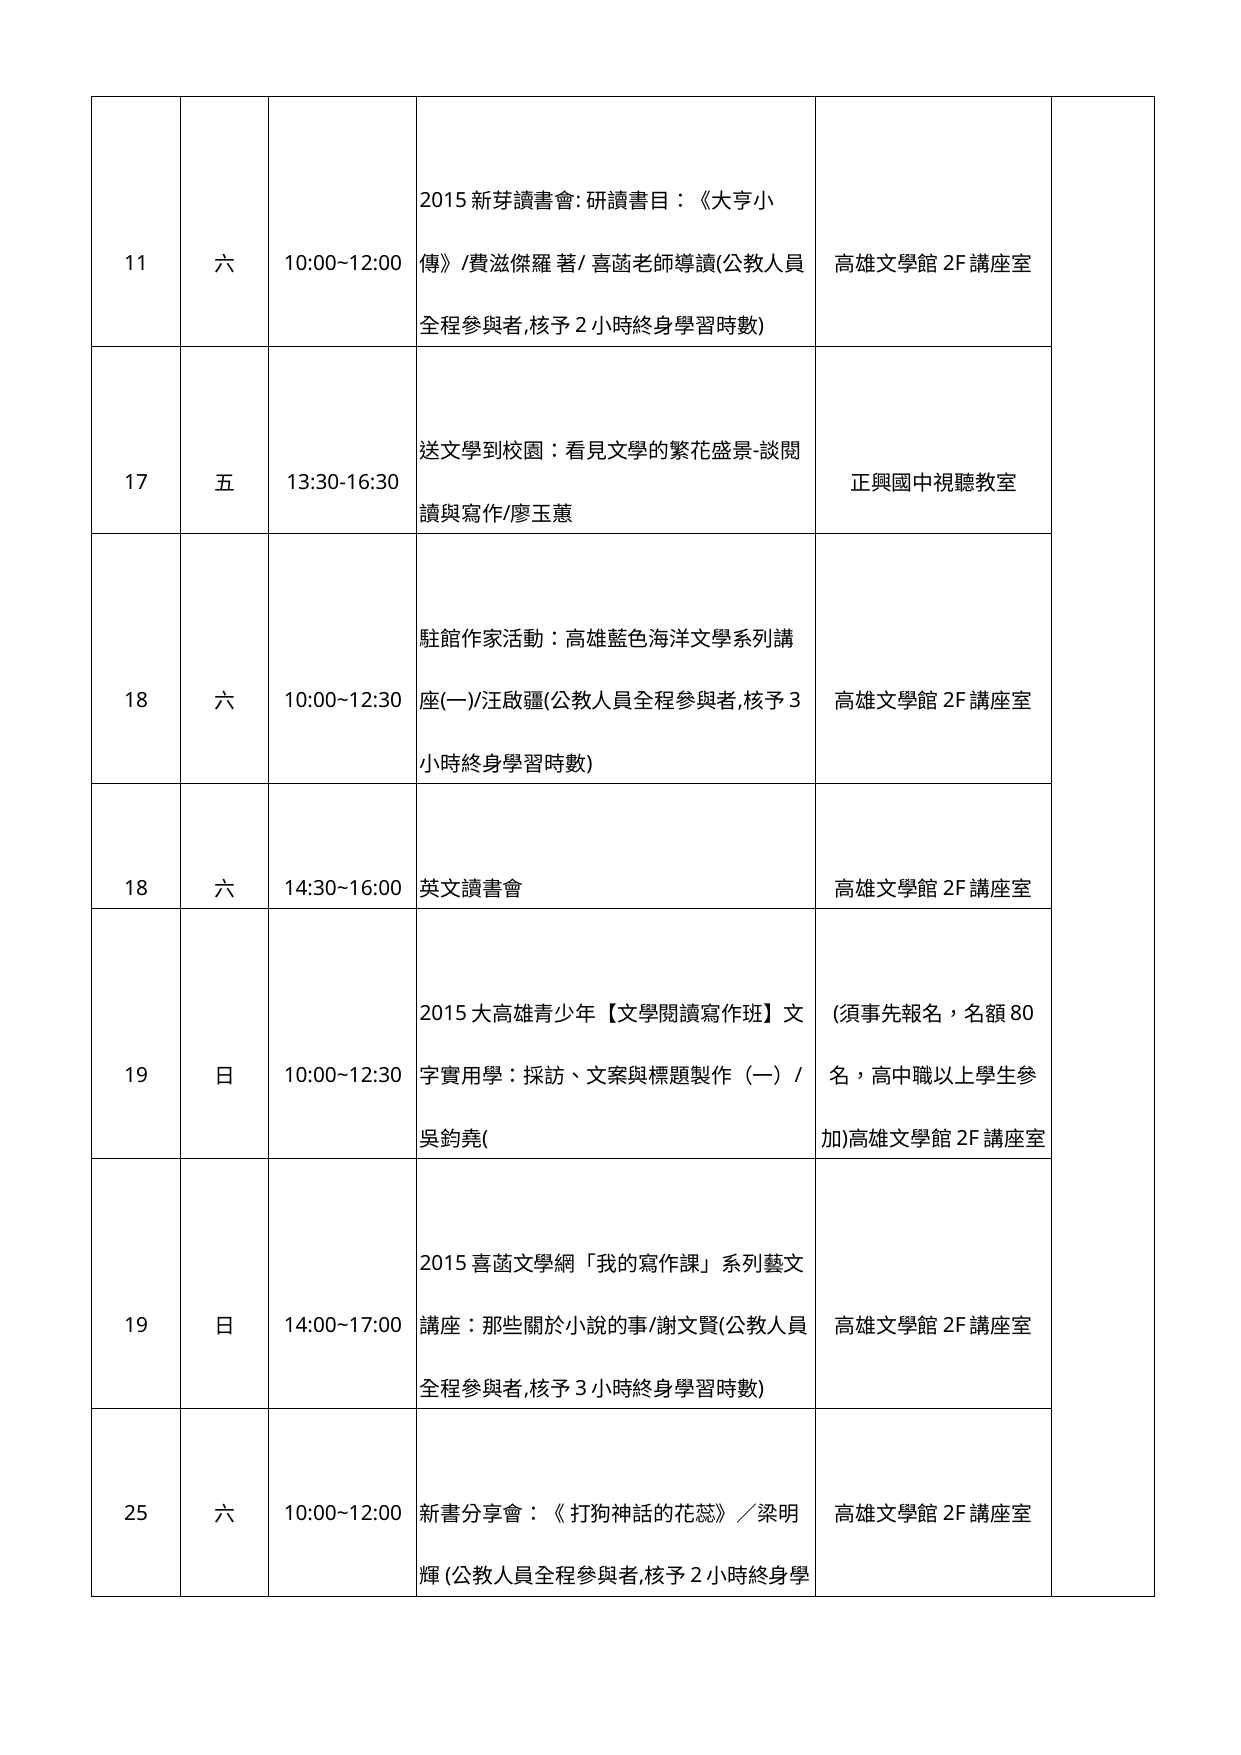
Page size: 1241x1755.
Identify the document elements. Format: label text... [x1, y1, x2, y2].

table_cell 10:00~12:00 [269, 97, 416, 346]
table_cell 13:30-16:30 [269, 347, 416, 533]
table_cell 2015喜菡文學網「我的寫作課」系列藝文講座：那些關於小說的事/謝文賢(公教人員全程參與者,核予3小時終身學習時數) [417, 1159, 815, 1408]
table_cell 日 [181, 909, 268, 1158]
table_cell 駐館作家活動：高雄藍色海洋文學系列講座(一)/汪啟疆(公教人員全程參與者,核予3小時終身學習時數) [417, 534, 815, 783]
table_cell 10:00~12:30 [269, 909, 416, 1158]
table_cell 日 [181, 1159, 268, 1408]
table_cell 高雄文學館2F講座室 [816, 1159, 1051, 1408]
table_cell 高雄文學館2F講座室 [816, 534, 1051, 783]
table_cell 高雄文學館2F講座室 [816, 784, 1051, 908]
table_cell 高雄文學館2F講座室 [816, 1409, 1051, 1596]
table_cell 2015新芽讀書會: 研讀書目：《大亨小傳》/費滋傑羅 著/ 喜菡老師導讀(公教人員全程參與者,核予2小時終身學習時數) [417, 97, 815, 346]
table_cell 10:00~12:00 [269, 1409, 416, 1596]
table_cell 2015大高雄青少年【文學閱讀寫作班】文字實用學：採訪、文案與標題製作（一）/吳鈞堯( [417, 909, 815, 1158]
table_cell [1052, 97, 1154, 1596]
table_cell 11 [92, 97, 180, 346]
table_cell 18 [92, 534, 180, 783]
table_cell 19 [92, 1159, 180, 1408]
table_cell 英文讀書會 [417, 784, 815, 908]
table_cell 五 [181, 347, 268, 533]
table_cell 高雄文學館2F講座室 [816, 97, 1051, 346]
table_cell 18 [92, 784, 180, 908]
table_cell 六 [181, 97, 268, 346]
table_cell 14:30~16:00 [269, 784, 416, 908]
table_cell 19 [92, 909, 180, 1158]
table_cell 六 [181, 534, 268, 783]
table_cell 14:00~17:00 [269, 1159, 416, 1408]
table_cell 10:00~12:30 [269, 534, 416, 783]
table_cell 17 [92, 347, 180, 533]
table_cell 六 [181, 784, 268, 908]
table_cell 六 [181, 1409, 268, 1596]
table_cell 新書分享會：《 打狗神話的花蕊》／梁明輝 (公教人員全程參與者,核予2小時終身學 [417, 1409, 815, 1596]
table_cell 25 [92, 1409, 180, 1596]
table_cell (須事先報名，名額80名，高中職以上學生參加)高雄文學館2F講座室 [816, 909, 1051, 1158]
table_cell 送文學到校園：看見文學的繁花盛景-談閱讀與寫作/廖玉蕙 [417, 347, 815, 533]
table_cell 正興國中視聽教室 [816, 347, 1051, 533]
